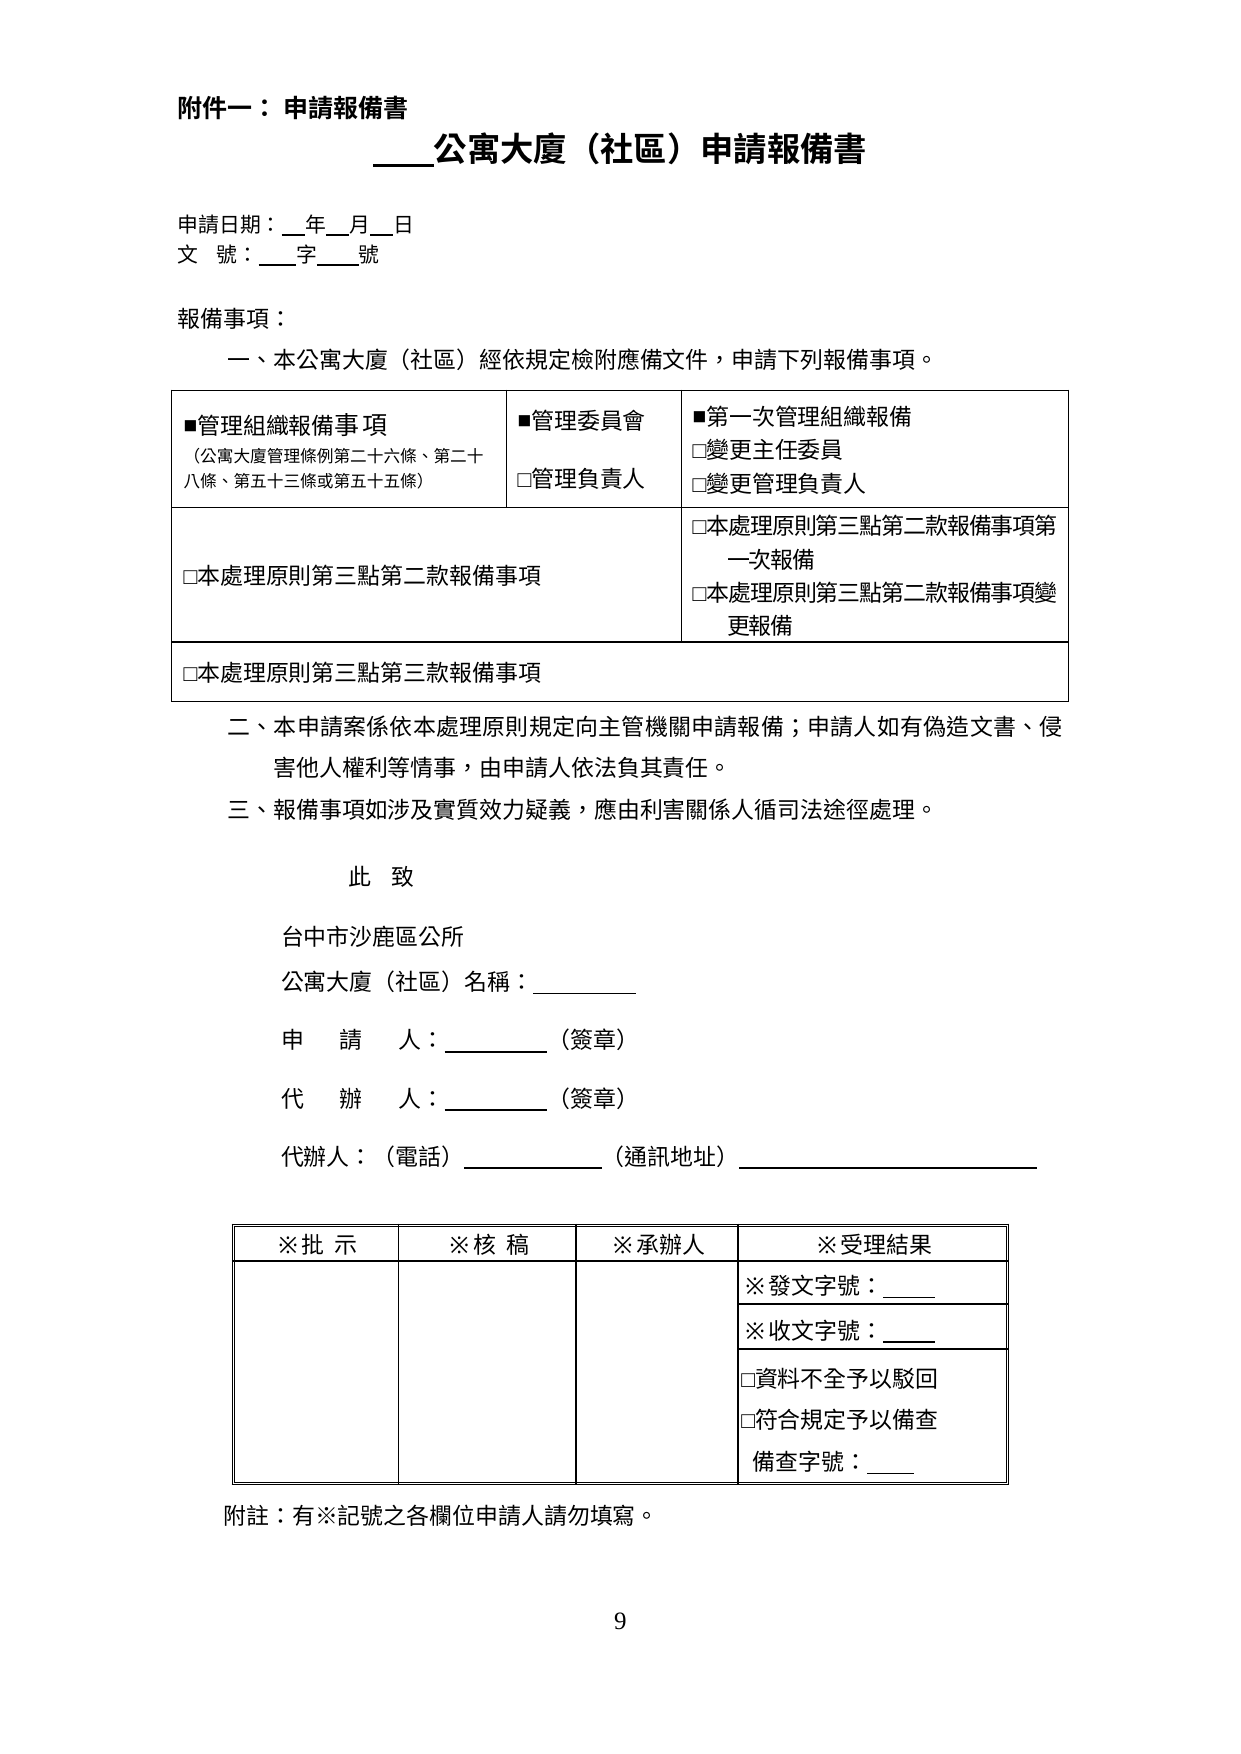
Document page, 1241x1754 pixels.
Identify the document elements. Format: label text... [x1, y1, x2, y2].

table_cell [399, 1262, 575, 1482]
table_cell ※收文字號： [739, 1305, 1006, 1348]
table_cell □本處理原則第三點第三款報備事項 [172, 643, 1068, 701]
table_cell ※發文字號： [739, 1262, 1006, 1303]
table_header ■第一次管理組織報備 □變更主任委員 □變更管理負責人 [682, 391, 1068, 507]
table_header ※核 稿 [399, 1227, 575, 1260]
table_header ※受理結果 [739, 1227, 1006, 1260]
table_header ■管理組織報備事項 （公寓大廈管理條例第二十六條、第二十八條、第五十三條或第五十五條） [172, 391, 506, 507]
table_header ※批 示 [235, 1227, 398, 1260]
table_header ■管理委員會 □管理負責人 [507, 391, 681, 507]
text 一、本公寓大廈（社區）經依規定檢附應備文件，申請下列報備事項。 [227, 335, 1063, 377]
table_cell □本處理原則第三點第二款報備事項第一次報備 □本處理原則第三點第二款報備事項變更報備 [682, 508, 1068, 641]
text 此 致 [302, 852, 1063, 893]
text 代 辦 人： （簽章） [281, 1081, 1063, 1114]
table_cell [235, 1262, 398, 1482]
text 文 號： 字 號 [177, 238, 1063, 269]
table_cell □資料不全予以駁回 □符合規定予以備查 備查字號： [739, 1350, 1006, 1482]
text 台中市沙鹿區公所 [281, 918, 1063, 952]
text 申請日期： 年 月 日 [177, 208, 1063, 238]
text 申 請 人： （簽章） [281, 1022, 1063, 1056]
text 附件一： 申請報備書 [177, 89, 1063, 125]
text 代辦人：（電話） （通訊地址） [281, 1139, 1063, 1172]
table_header ※承辦人 [577, 1227, 737, 1260]
text 附註：有※記號之各欄位申請人請勿填寫。 [177, 1497, 1063, 1531]
text 公寓大廈（社區）申請報備書 [177, 125, 1063, 171]
text 二、本申請案係依本處理原則規定向主管機關申請報備；申請人如有偽造文書、侵害他人權利等情事，由申請人依法負其責任。 [227, 702, 1063, 785]
table_cell □本處理原則第三點第二款報備事項 [172, 508, 681, 641]
text 三、報備事項如涉及實質效力疑義，應由利害關係人循司法途徑處理。 [227, 785, 1063, 827]
text 報備事項： [177, 294, 1063, 335]
table_cell [577, 1262, 737, 1482]
text 公寓大廈（社區）名稱： [281, 964, 1063, 997]
